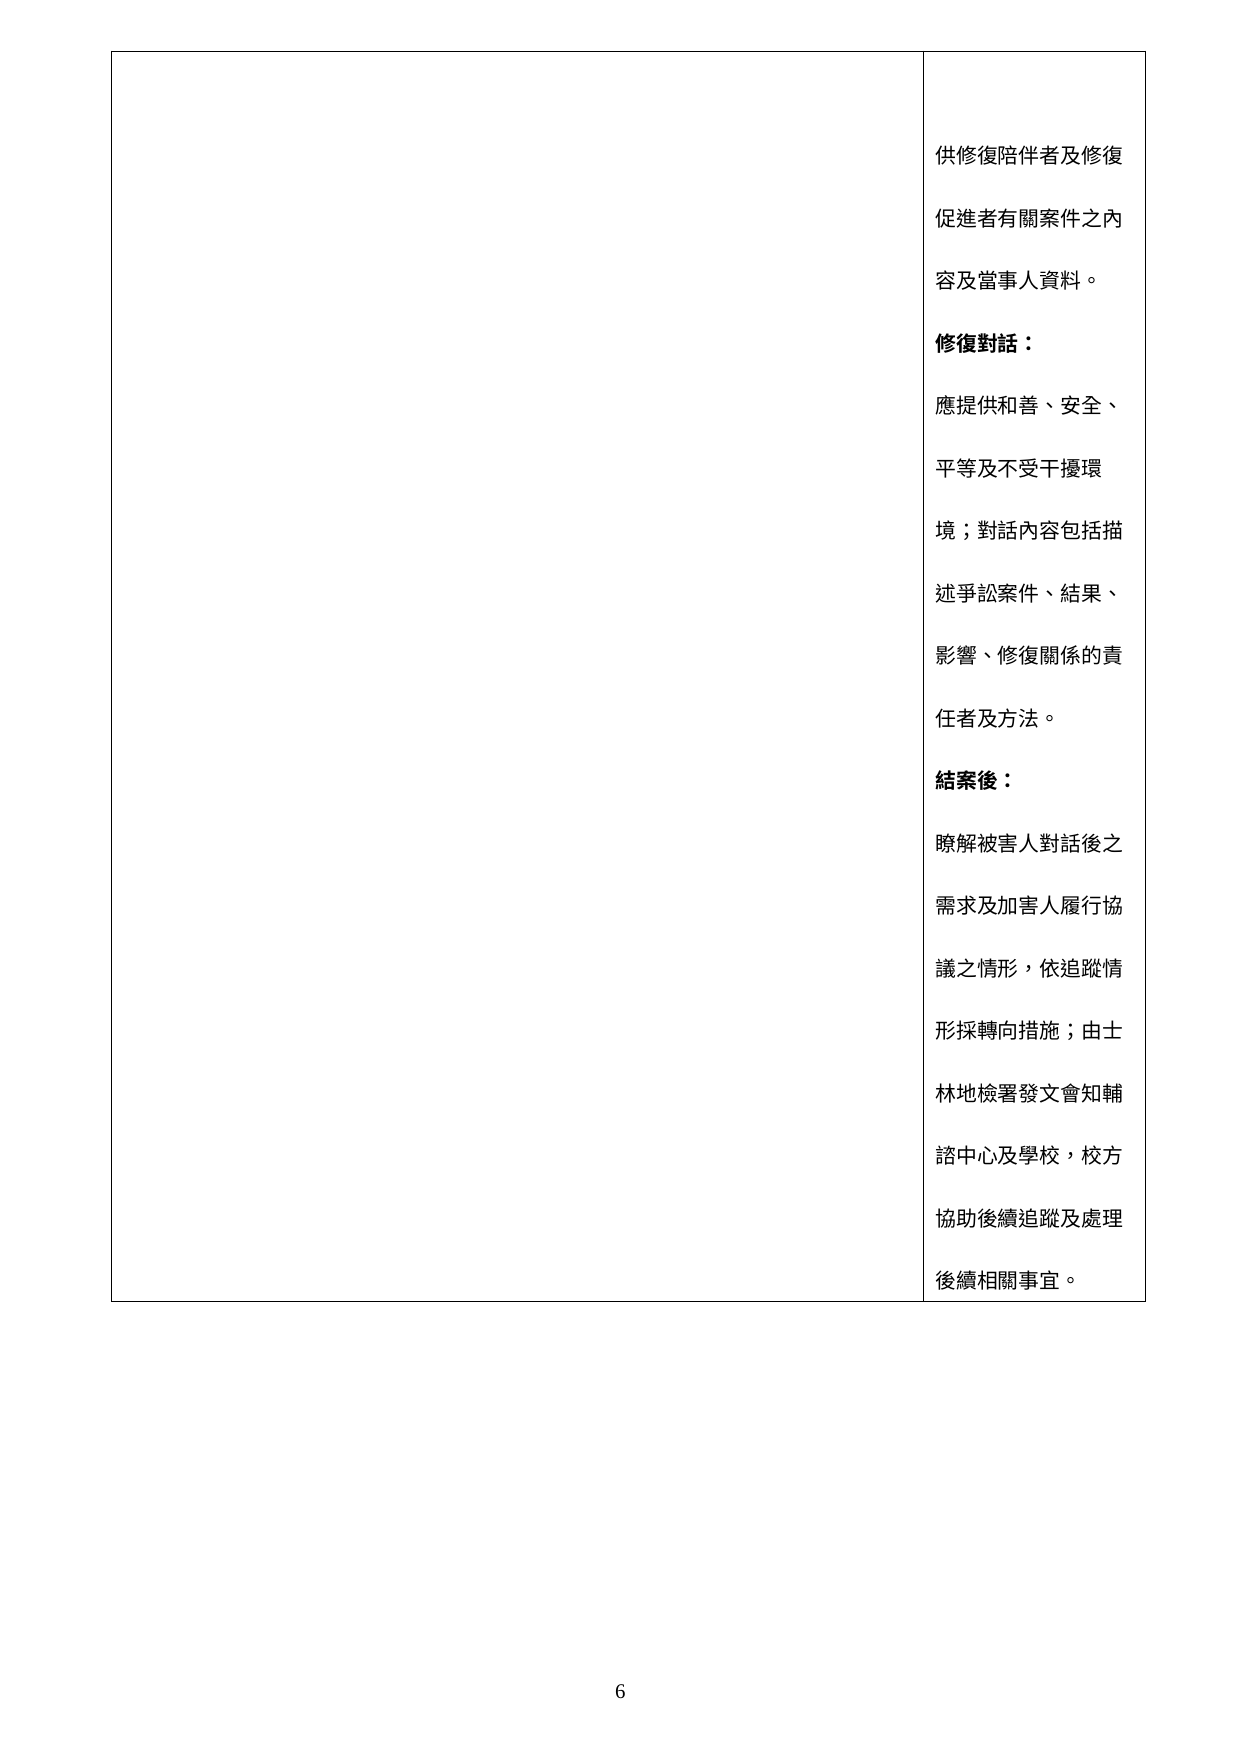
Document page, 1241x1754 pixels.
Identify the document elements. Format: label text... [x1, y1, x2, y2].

table_cell 供修復陪伴者及修復促進者有關案件之內容及當事人資料。 修復對話： 應提供和善、安全、平等及不受干擾環境；對話內容包括描述爭訟案件、結果、影響、修復關係的責任者及方法。 結案後： 瞭解被害人對話後之需求及加害人履行協議之情形，依追蹤情形採轉向措施；由士林地檢署發文會知輔諮中心及學校，校方協助後續追蹤及處理後續相關事宜。 [924, 52, 1145, 1301]
table_cell [112, 52, 923, 1301]
